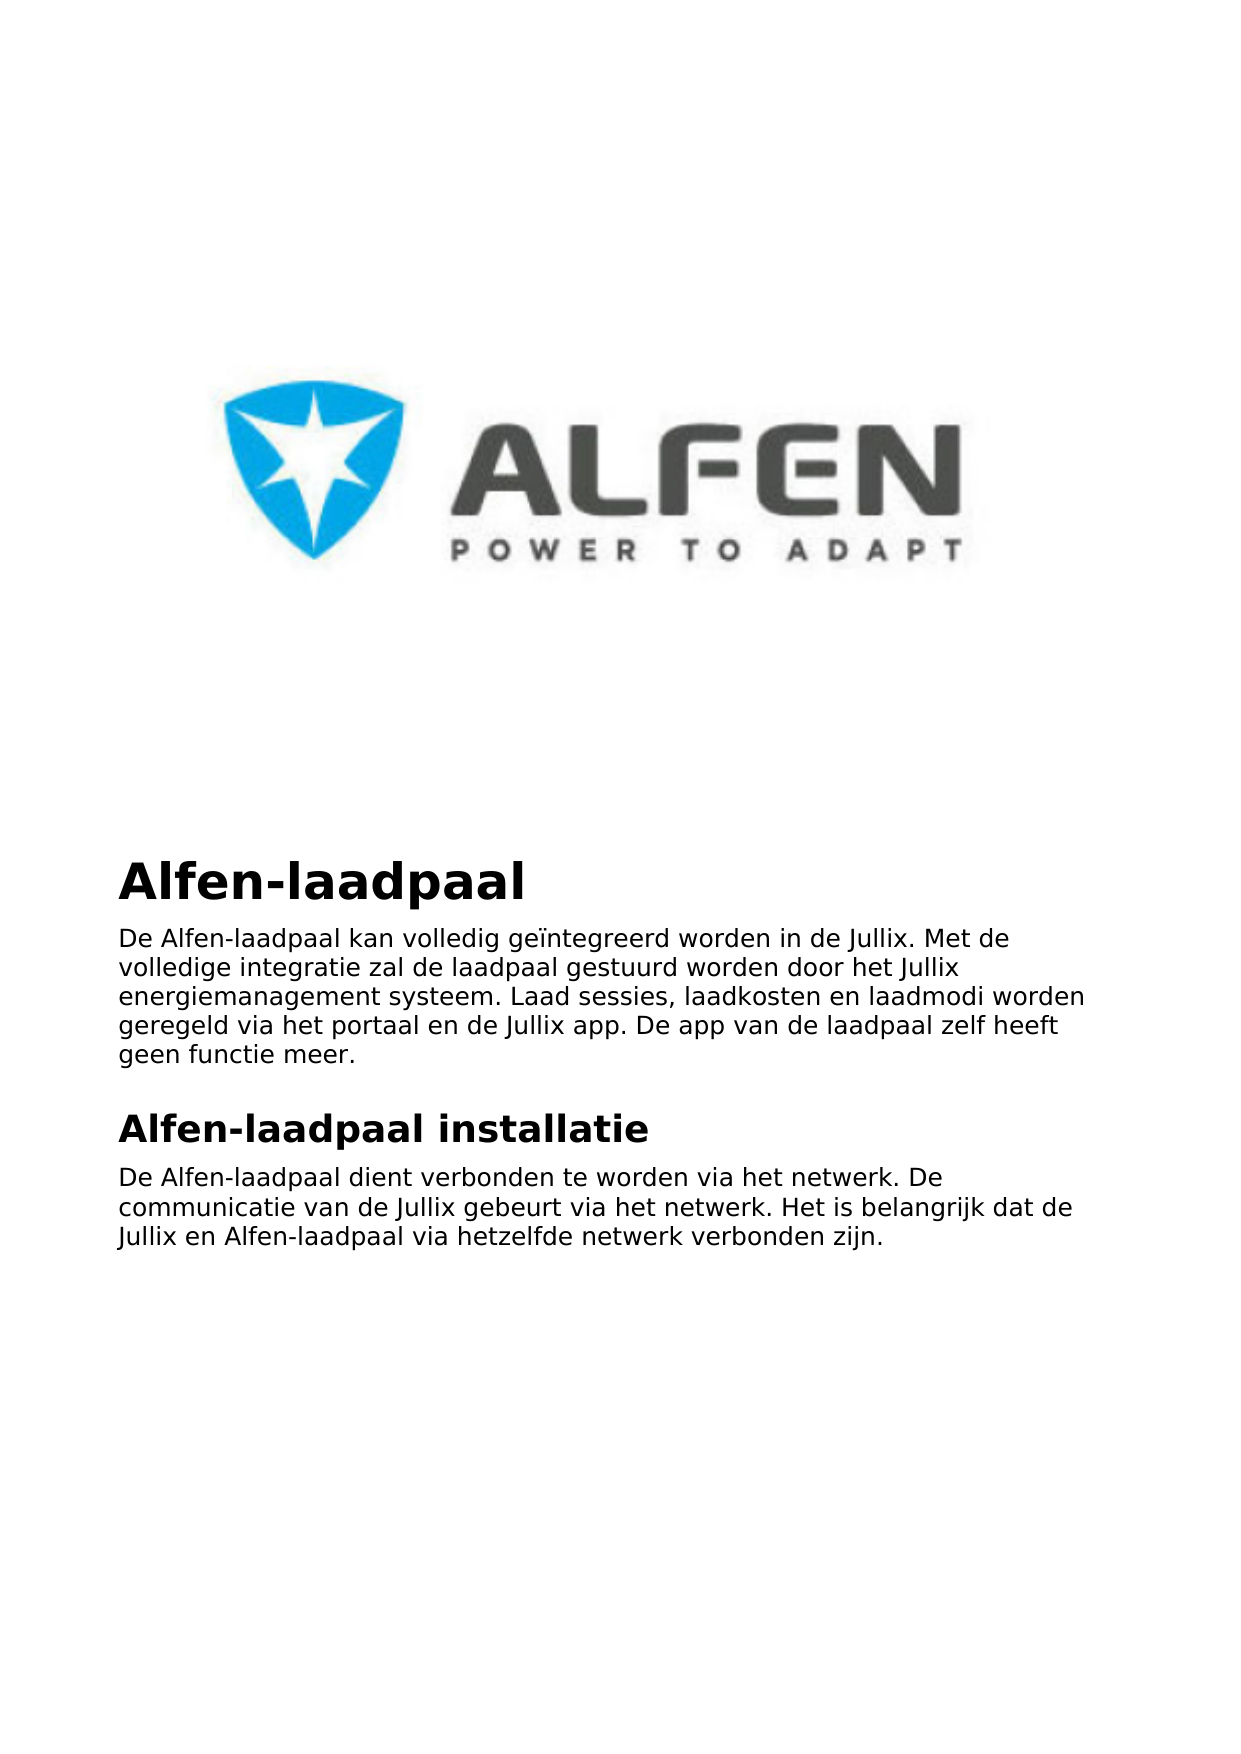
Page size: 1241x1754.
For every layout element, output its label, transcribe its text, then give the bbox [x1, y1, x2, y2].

picture [118, 118, 1123, 787]
text De Alfen-laadpaal kan volledig geïntegreerd worden in de Jullix. Met de volledige integratie zal de laadpaal gestuurd worden door het Jullix energiemanagement systeem. Laad sessies, laadkosten en laadmodi worden geregeld via het portaal en de Jullix app. De app van de laadpaal zelf heeft geen functie meer. [118, 924, 1122, 1070]
text De Alfen-laadpaal dient verbonden te worden via het netwerk. De communicatie van de Jullix gebeurt via het netwerk. Het is belangrijk dat de Jullix en Alfen-laadpaal via hetzelfde netwerk verbonden zijn. [118, 1163, 1122, 1251]
subtitle Alfen-laadpaal installatie [118, 1107, 1122, 1151]
subtitle Alfen-laadpaal [118, 853, 1122, 912]
